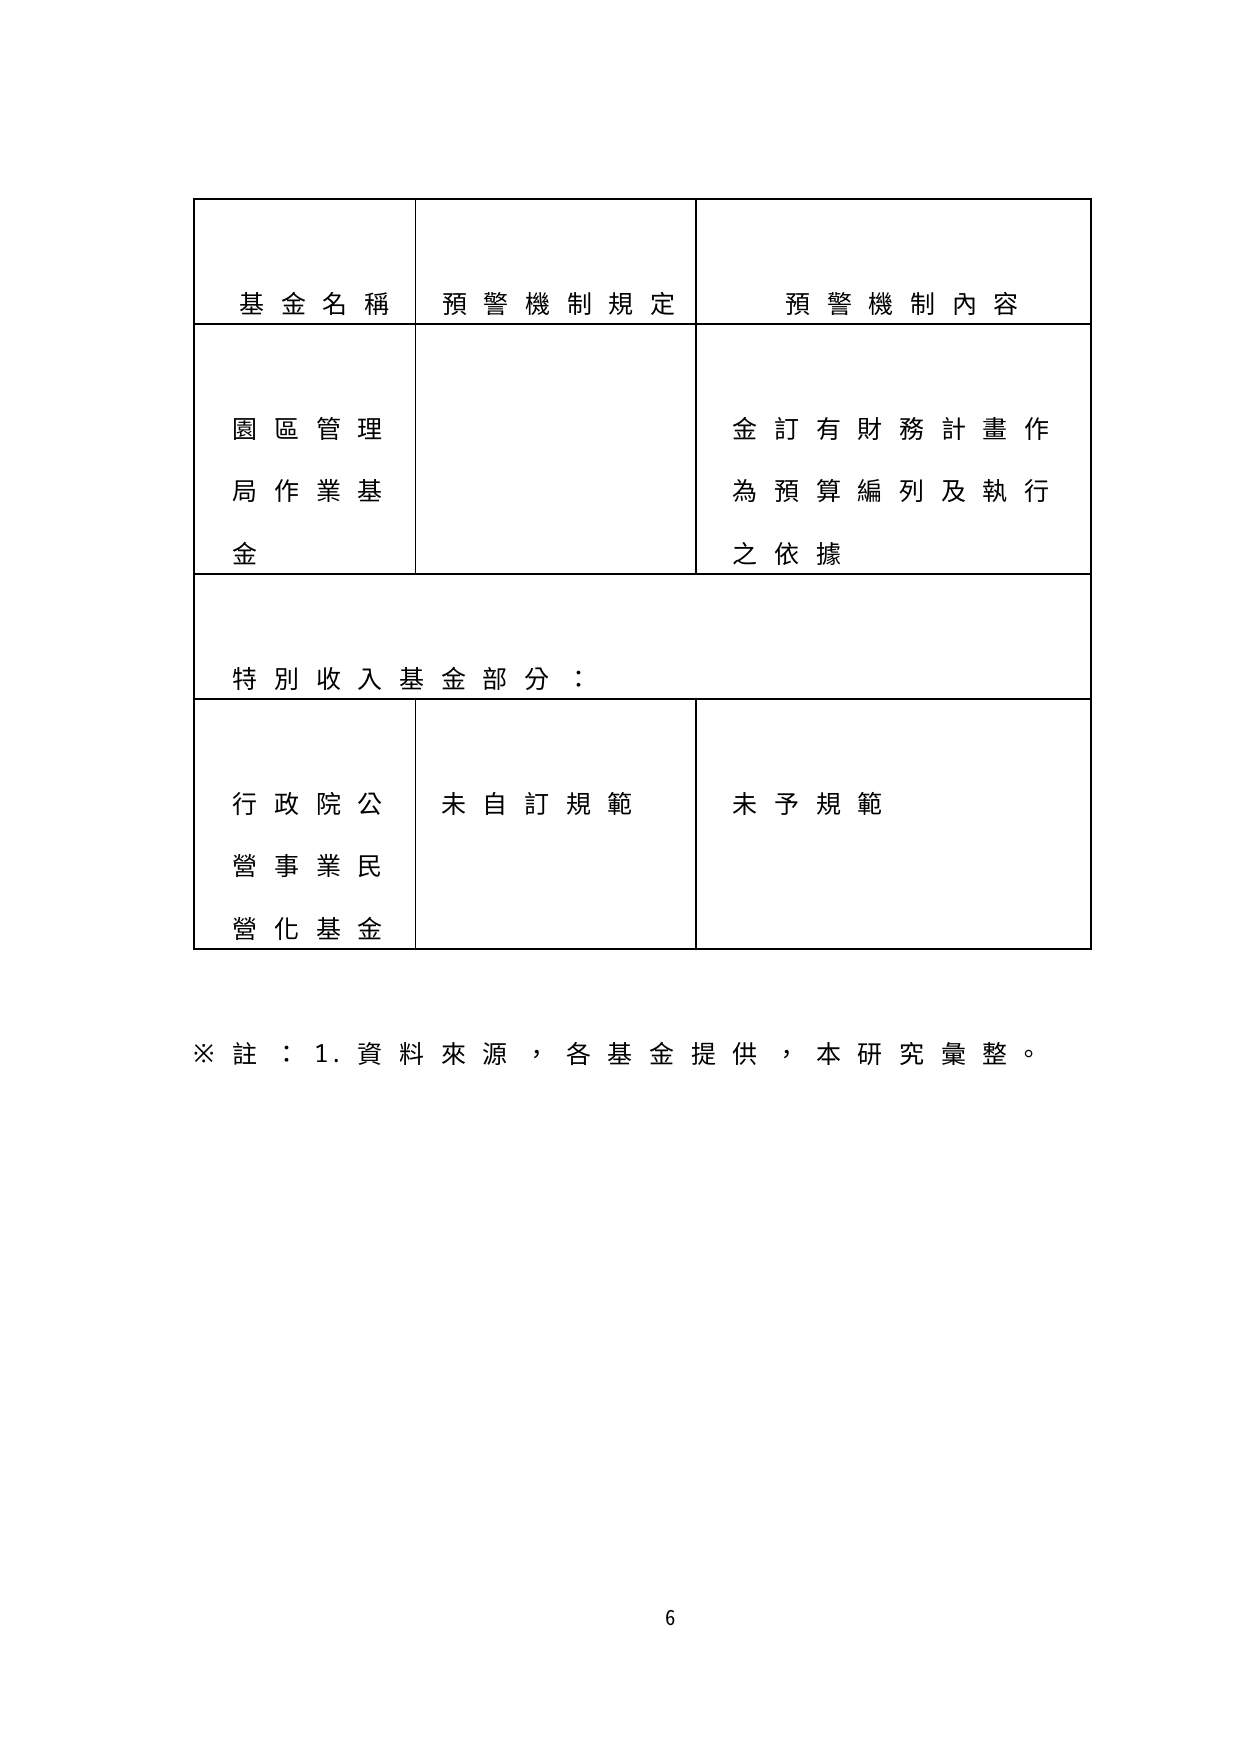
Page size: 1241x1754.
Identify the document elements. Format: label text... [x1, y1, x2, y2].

table_cell 金訂有財務計畫作為預算編列及執行之依據 [697, 325, 1090, 573]
table_cell 未自訂規範 [416, 700, 695, 948]
table_cell 特別收入基金部分： [195, 575, 1090, 698]
table_cell 園區管理局作業基金 [195, 325, 415, 573]
table_header 預警機制規定 [416, 200, 695, 323]
table_header 預警機制內容 [697, 200, 1090, 323]
text ※註：1.資料來源，各基金提供，本研究彙整。 [183, 1011, 1058, 1073]
table_header 基金名稱 [195, 200, 415, 323]
table_cell 未予規範 [697, 700, 1090, 948]
table_cell [416, 325, 695, 573]
table_cell 行政院公營事業民營化基金 [195, 700, 415, 948]
